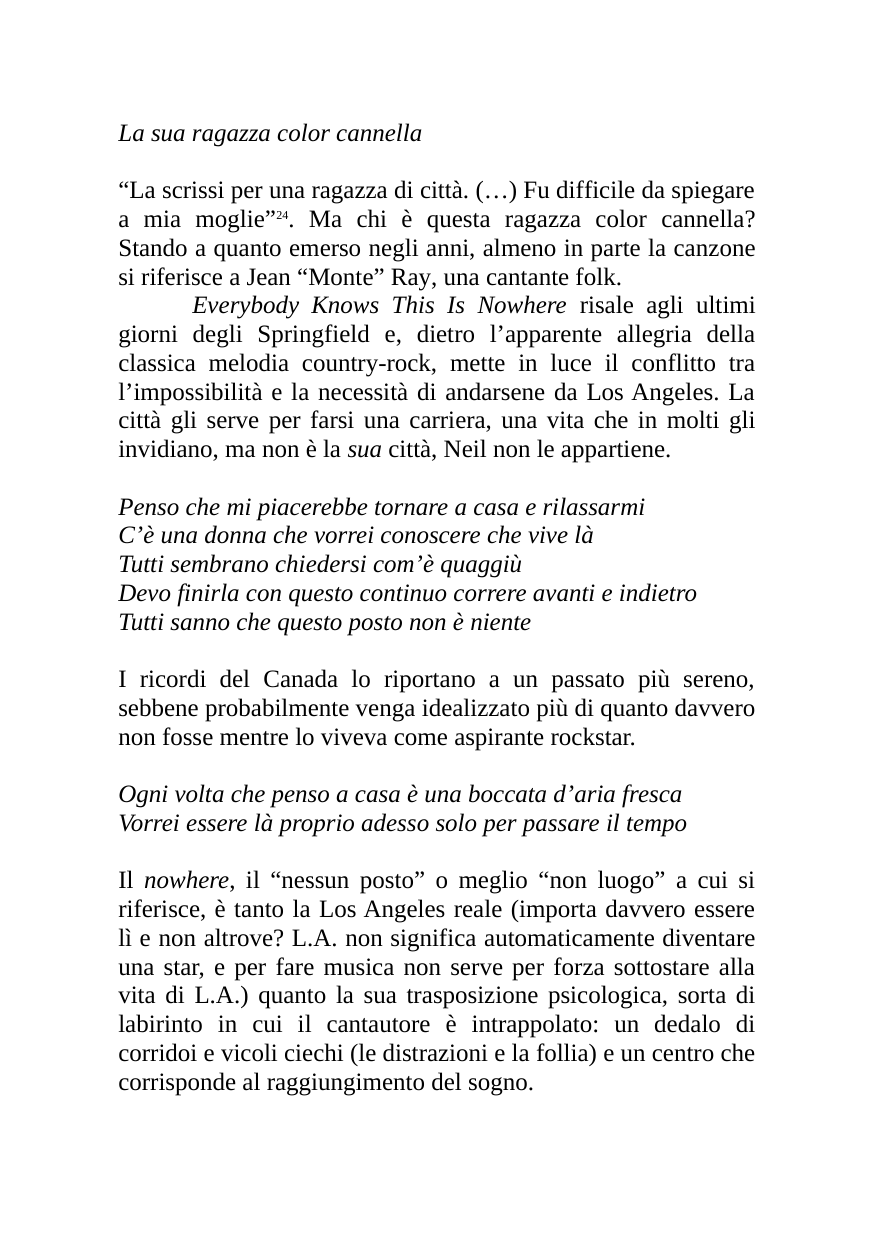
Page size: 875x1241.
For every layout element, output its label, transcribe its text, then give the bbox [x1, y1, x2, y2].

text Tutti sanno che questo posto non è niente [118, 607, 756, 636]
text Tutti sembrano chiedersi com’è quaggiù [118, 549, 756, 578]
text Vorrei essere là proprio adesso solo per passare il tempo [118, 808, 756, 837]
subtitle Ogni volta che penso a casa è una boccata d’aria fresca [118, 779, 756, 808]
text C’è una donna che vorrei conoscere che vive là [118, 521, 756, 549]
subtitle Devo finirla con questo continuo correre avanti e indietro [118, 578, 756, 607]
subtitle Penso che mi piacerebbe tornare a casa e rilassarmi [118, 492, 756, 521]
text Everybody Knows This Is Nowhere risale agli ultimi giorni degli Springfield e, dietro l’apparente allegria della classica melodia country-rock, mette in luce il conflitto tra l’impossibilità e la necessità di andarsene da Los Angeles. La città gli serve per farsi una carriera, una vita che in molti gli invidiano, ma non è la sua città, Neil non le appartiene. [118, 291, 756, 463]
text I ricordi del Canada lo riportano a un passato più sereno, sebbene probabilmente venga idealizzato più di quanto davvero non fosse mentre lo viveva come aspirante rockstar. [118, 664, 756, 751]
text “La scrissi per una ragazza di città. (…) Fu difficile da spiegare a mia moglie”. Ma chi è questa ragazza color cannella? Stando a quanto emerso negli anni, almeno in parte la canzone si riferisce a Jean “Monte” Ray, una cantante folk. [118, 176, 756, 291]
text La sua ragazza color cannella [118, 118, 756, 147]
text Il nowhere, il “nessun posto” o meglio “non luogo” a cui si riferisce, è tanto la Los Angeles reale (importa davvero essere lì e non altrove? L.A. non significa automaticamente diventare una star, e per fare musica non serve per forza sottostare alla vita di L.A.) quanto la sua trasposizione psicologica, sorta di labirinto in cui il cantautore è intrappolato: un dedalo di corridoi e vicoli ciechi (le distrazioni e la follia) e un centro che corrisponde al raggiungimento del sogno. [118, 866, 756, 1096]
